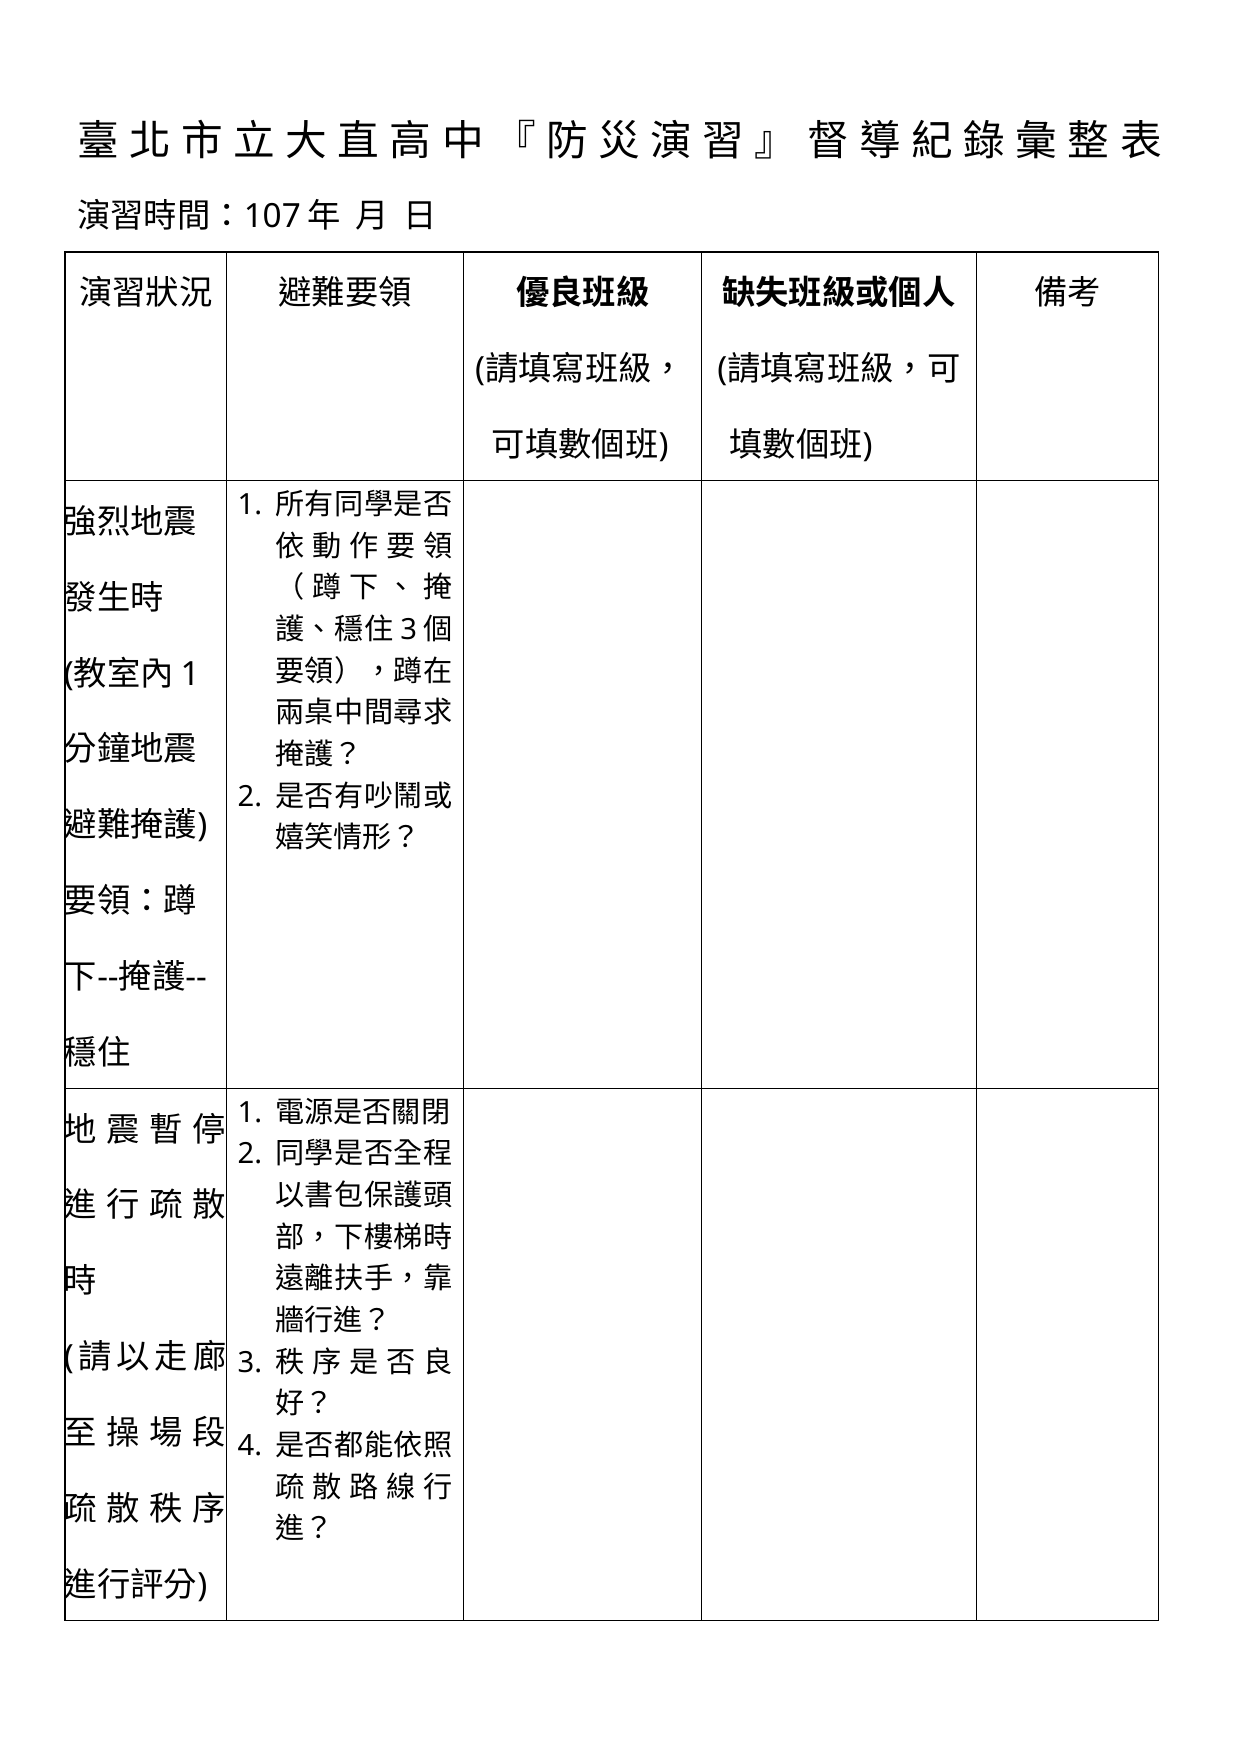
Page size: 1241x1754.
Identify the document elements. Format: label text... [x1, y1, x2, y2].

table_header 避難要領 [227, 253, 463, 480]
table_header 備考 [977, 253, 1158, 480]
table_cell 所有同學是否依動作要領（蹲下、掩護、穩住3個要領），蹲在兩桌中間尋求掩護？ 是否有吵鬧或嬉笑情形？ [227, 481, 463, 1088]
table_header 演習狀況 [66, 253, 226, 480]
text 演習時間：107年 月 日 [77, 176, 1047, 251]
table_cell [464, 1089, 701, 1619]
table_cell [977, 481, 1158, 1088]
text 臺北市立大直高中『防災演習』督導紀錄彙整表 [77, 100, 1163, 176]
table_cell 地震暫停進行疏散時 (請以走廊至操場段疏散秩序進行評分) [66, 1089, 226, 1619]
table_header 缺失班級或個人 (請填寫班級，可 填數個班) [702, 253, 976, 480]
table_cell [702, 481, 976, 1088]
table_cell 電源是否關閉 同學是否全程以書包保護頭部，下樓梯時遠離扶手，靠牆行進？ 秩序是否良好？ 是否都能依照疏散路線行進？ [227, 1089, 463, 1619]
table_header 優良班級 (請填寫班級， 可填數個班) [464, 253, 701, 480]
table_cell 強烈地震發生時 (教室內1分鐘地震避難掩護) 要領：蹲下--掩護--穩住 [66, 481, 226, 1088]
table_cell [977, 1089, 1158, 1619]
table_cell [464, 481, 701, 1088]
table_cell [702, 1089, 976, 1619]
